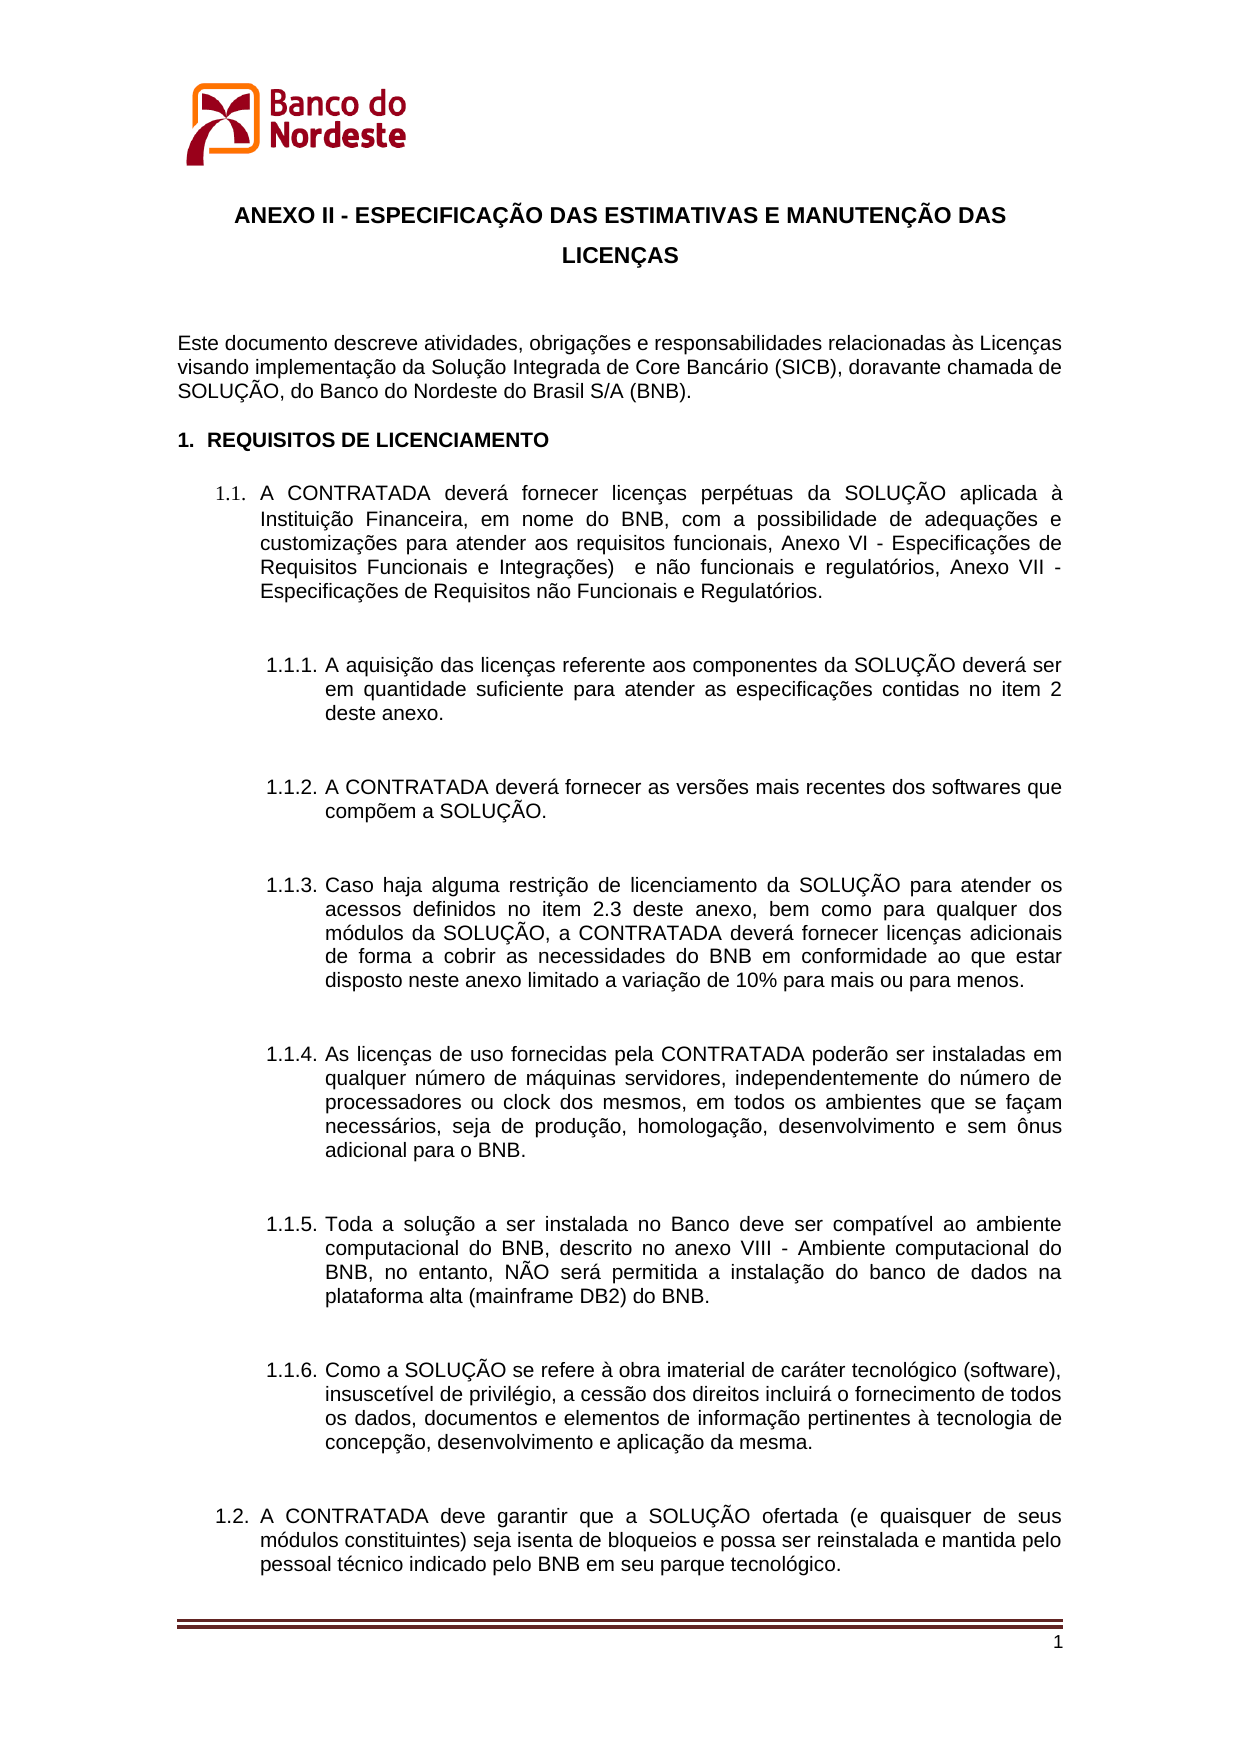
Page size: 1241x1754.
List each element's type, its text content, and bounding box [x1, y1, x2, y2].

list Toda a solução a ser instalada no Banco deve ser compatível ao ambiente computacional do BNB, descrito no anexo VIII - Ambiente computacional do BNB, no entanto, NÃO será permitida a instalação do banco de dados na plataforma alta (mainframe DB2) do BNB. [266, 1212, 1063, 1308]
list REQUISITOS DE LICENCIAMENTO [177, 428, 1063, 452]
text ANEXO II - ESPECIFICAÇÃO DAS ESTIMATIVAS E MANUTENÇÃO DAS LICENÇAS [177, 202, 1063, 268]
list A aquisição das licenças referente aos componentes da SOLUÇÃO deverá ser em quantidade suficiente para atender as especificações contidas no item 2 deste anexo. [266, 653, 1063, 724]
list As licenças de uso fornecidas pela CONTRATADA poderão ser instaladas em qualquer número de máquinas servidores, independentemente do número de processadores ou clock dos mesmos, em todos os ambientes que se façam necessários, seja de produção, homologação, desenvolvimento e sem ônus adicional para o BNB. [266, 1042, 1063, 1162]
list A CONTRATADA deve garantir que a SOLUÇÃO ofertada (e quaisquer de seus módulos constituintes) seja isenta de bloqueios e possa ser reinstalada e mantida pelo pessoal técnico indicado pelo BNB em seu parque tecnológico. [215, 1504, 1063, 1576]
list A CONTRATADA deverá fornecer as versões mais recentes dos softwares que compõem a SOLUÇÃO. [266, 774, 1063, 822]
list A CONTRATADA deverá fornecer licenças perpétuas da SOLUÇÃO aplicada à Instituição Financeira, em nome do BNB, com a possibilidade de adequações e customizações para atender aos requisitos funcionais, Anexo VI - Especificações de Requisitos Funcionais e Integrações) e não funcionais e regulatórios, Anexo VII - Especificações de Requisitos não Funcionais e Regulatórios. [215, 477, 1063, 603]
text Este documento descreve atividades, obrigações e responsabilidades relacionadas às Licenças visando implementação da Solução Integrada de Core Bancário (SICB), doravante chamada de SOLUÇÃO, do Banco do Nordeste do Brasil S/A (BNB). [177, 331, 1063, 403]
list Como a SOLUÇÃO se refere à obra imaterial de caráter tecnológico (software), insuscetível de privilégio, a cessão dos direitos incluirá o fornecimento de todos os dados, documentos e elementos de informação pertinentes à tecnologia de concepção, desenvolvimento e aplicação da mesma. [266, 1358, 1063, 1454]
list Caso haja alguma restrição de licenciamento da SOLUÇÃO para atender os acessos definidos no item 2.3 deste anexo, bem como para qualquer dos módulos da SOLUÇÃO, a CONTRATADA deverá fornecer licenças adicionais de forma a cobrir as necessidades do BNB em conformidade ao que estar disposto neste anexo limitado a variação de 10% para mais ou para menos. [266, 872, 1063, 992]
